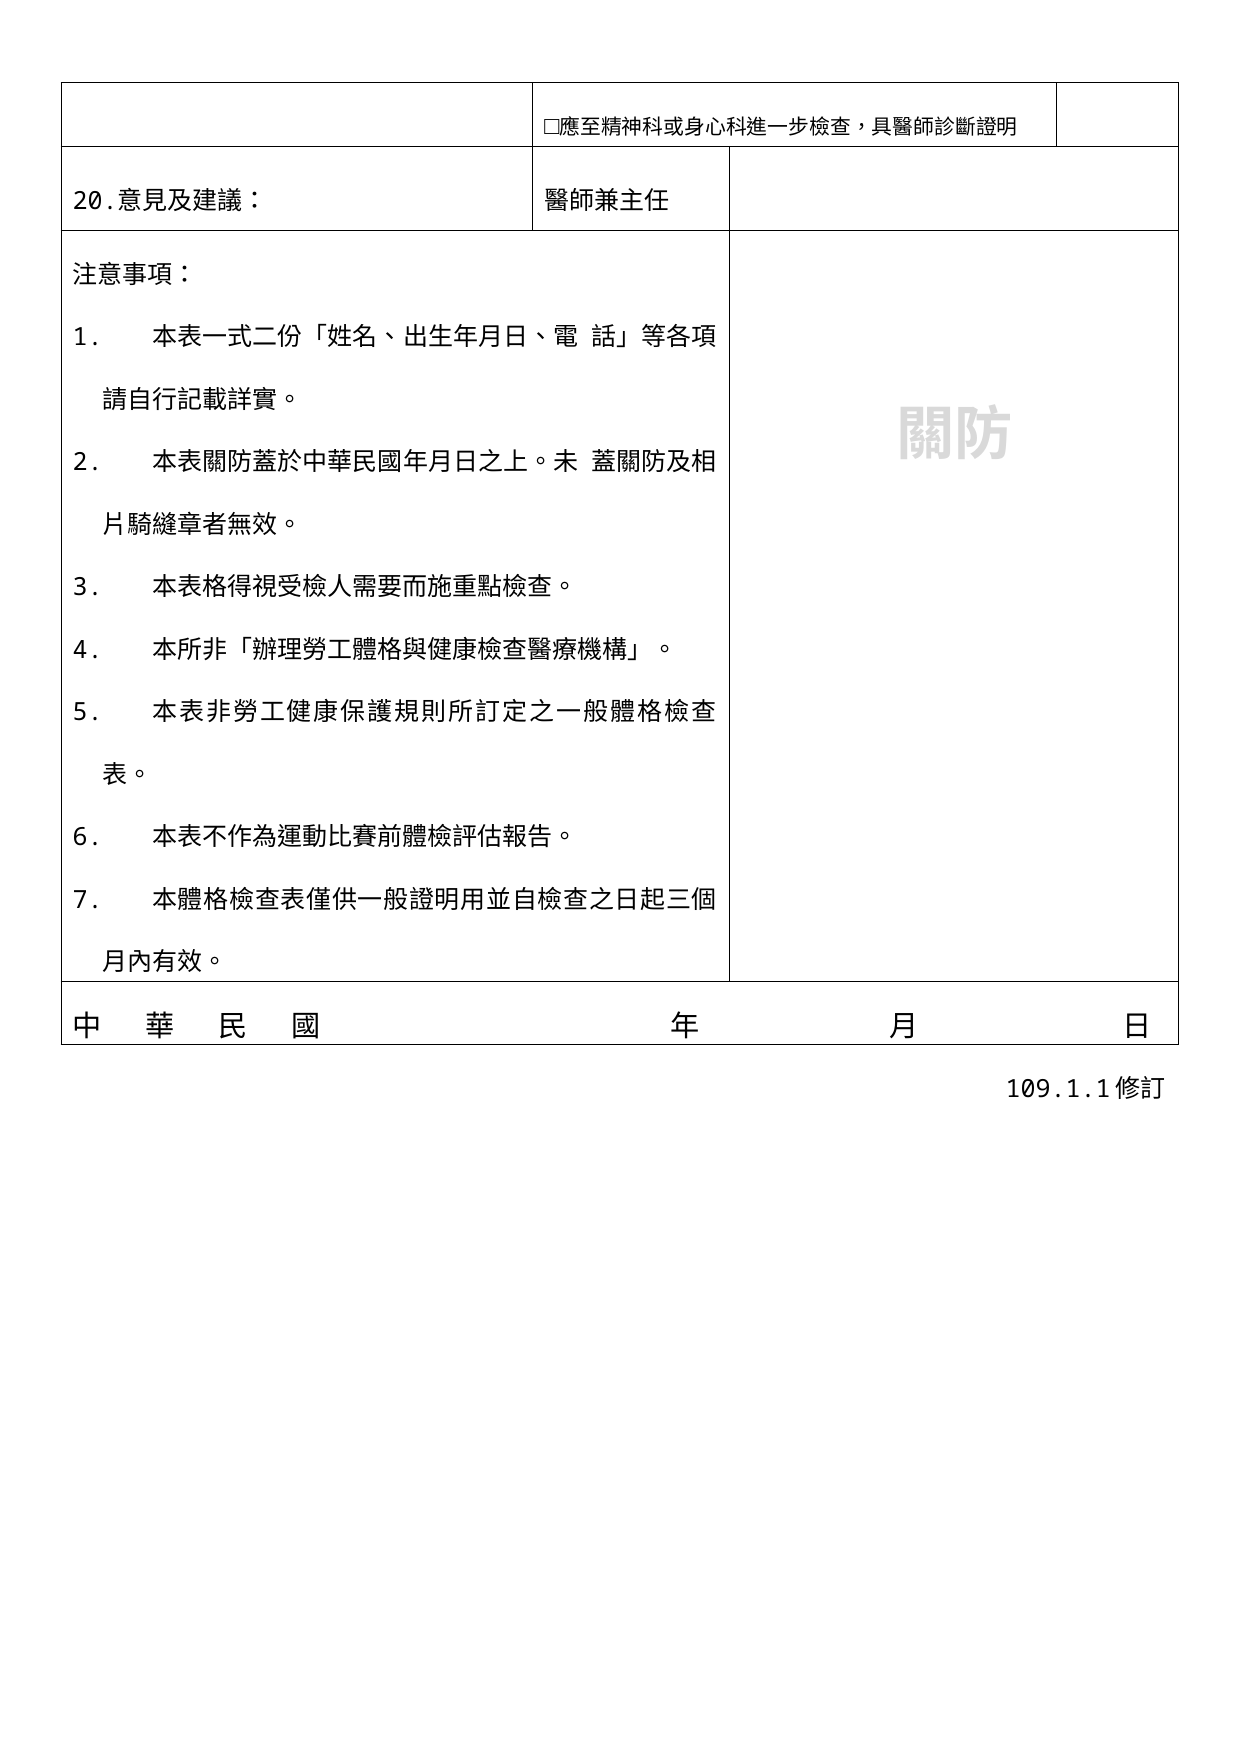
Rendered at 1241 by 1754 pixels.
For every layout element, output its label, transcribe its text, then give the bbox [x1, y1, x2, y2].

table_cell 中 華 民 國 年 月 日 [62, 982, 1178, 1044]
table_cell 20.意見及建議： [62, 147, 532, 230]
text 109.1.1修訂 [75, 1045, 1165, 1108]
table_cell [1057, 83, 1178, 146]
table_cell □應至精神科或身心科進一步檢查，具醫師診斷證明 [533, 83, 1056, 146]
table_cell 注意事項： 本表一式二份「姓名、出生年月日、電 話」等各項請自行記載詳實。 本表關防蓋於中華民國年月日之上。未 蓋關防及相片騎縫章者無效。 本表格得視受檢人需要而施重點檢查。 本所非「辦理勞工體格與健康檢查醫療機構」。 本表非勞工健康保護規則所訂定之一般體格檢查表。 本表不作為運動比賽前體檢評估報告。 本體格檢查表僅供一般證明用並自檢查之日起三個月內有效。 [62, 231, 729, 981]
table_cell [62, 83, 532, 146]
table_cell 關防 [730, 231, 1178, 981]
table_cell 醫師兼主任 [533, 147, 729, 230]
table_cell [730, 147, 1178, 230]
